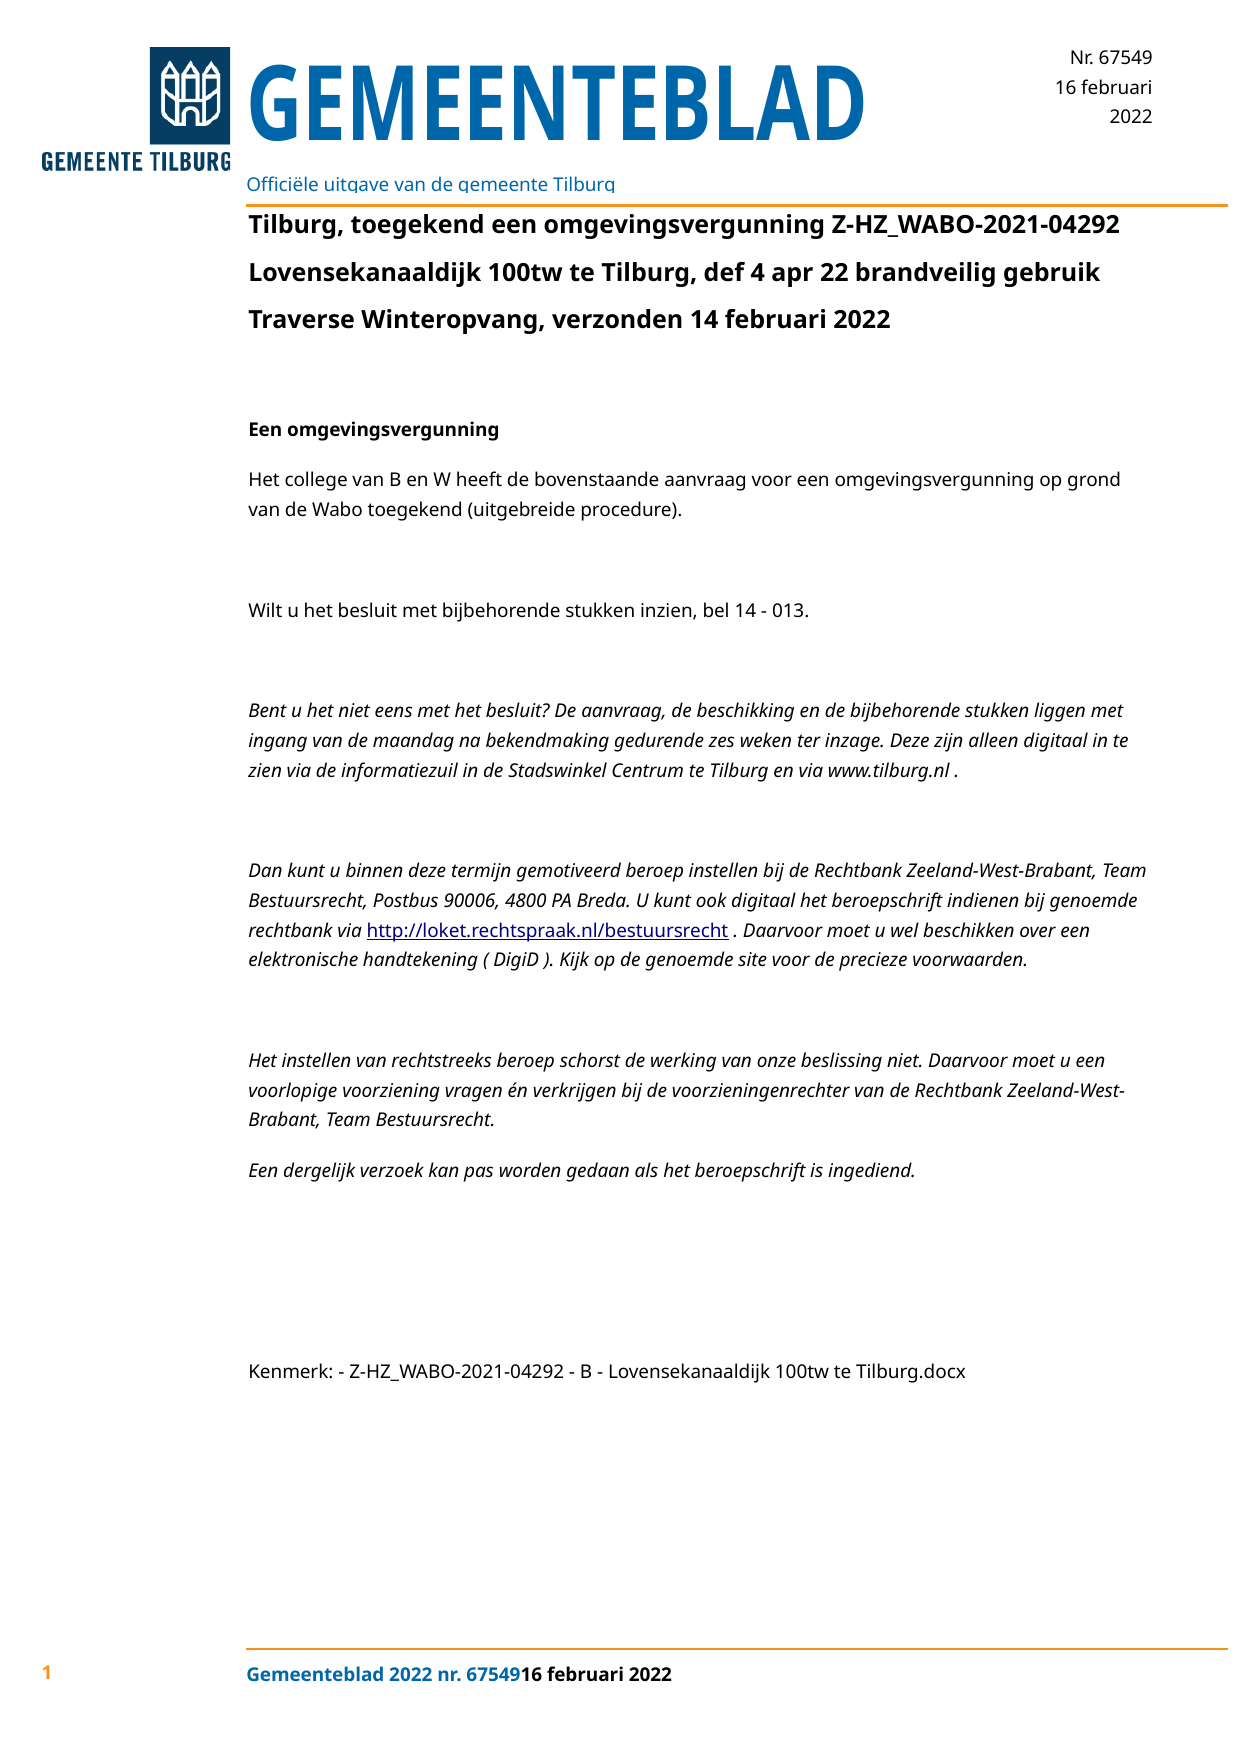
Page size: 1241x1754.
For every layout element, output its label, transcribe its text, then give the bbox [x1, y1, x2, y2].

text Tilburg, toegekend een omgevingsvergunning Z-HZ_WABO-2021-04292 Lovensekanaaldijk 100tw te Tilburg, def 4 apr 22 brandveilig gebruik Traverse Winteropvang, verzonden 14 februari 2022 [248, 207, 1152, 336]
text Dan kunt u binnen deze termijn gemotiveerd beroep instellen bij de Rechtbank Zeeland-West-Brabant, Team Bestuursrecht, Postbus 90006, 4800 PA Breda. U kunt ook digitaal het beroepschrift indienen bij genoemde rechtbank via http://loket.rechtspraak.nl/bestuursrecht . Daarvoor moet u wel beschikken over een elektronische handtekening ( DigiD ). Kijk op de genoemde site voor de precieze voorwaarden. [248, 858, 1152, 972]
picture [41, 47, 231, 172]
text Kenmerk: - Z-HZ_WABO-2021-04292 - B - Lovensekanaaldijk 100tw te Tilburg.docx [248, 1358, 1152, 1384]
text Wilt u het besluit met bijbehorende stukken inzien, bel 14 - 013. [248, 597, 1152, 622]
text Een omgevingsvergunning [248, 416, 1152, 442]
text Het instellen van rechtstreeks beroep schorst de werking van onze beslissing niet. Daarvoor moet u een voorlopige voorziening vragen én verkrijgen bij de voorzieningenrechter van de Rechtbank Zeeland-West-Brabant, Team Bestuursrecht. [248, 1047, 1152, 1132]
text Bent u het niet eens met het besluit? De aanvraag, de beschikking en de bijbehorende stukken liggen met ingang van de maandag na bekendmaking gedurende zes weken ter inzage. Deze zijn alleen digitaal in te zien via de informatiezuil in de Stadswinkel Centrum te Tilburg en via www.tilburg.nl . [248, 698, 1152, 782]
text Het college van B en W heeft de bovenstaande aanvraag voor een omgevingsvergunning op grond van de Wabo toegekend (uitgebreide procedure). [248, 466, 1152, 522]
text Een dergelijk verzoek kan pas worden gedaan als het beroepschrift is ingediend. [248, 1157, 1152, 1182]
